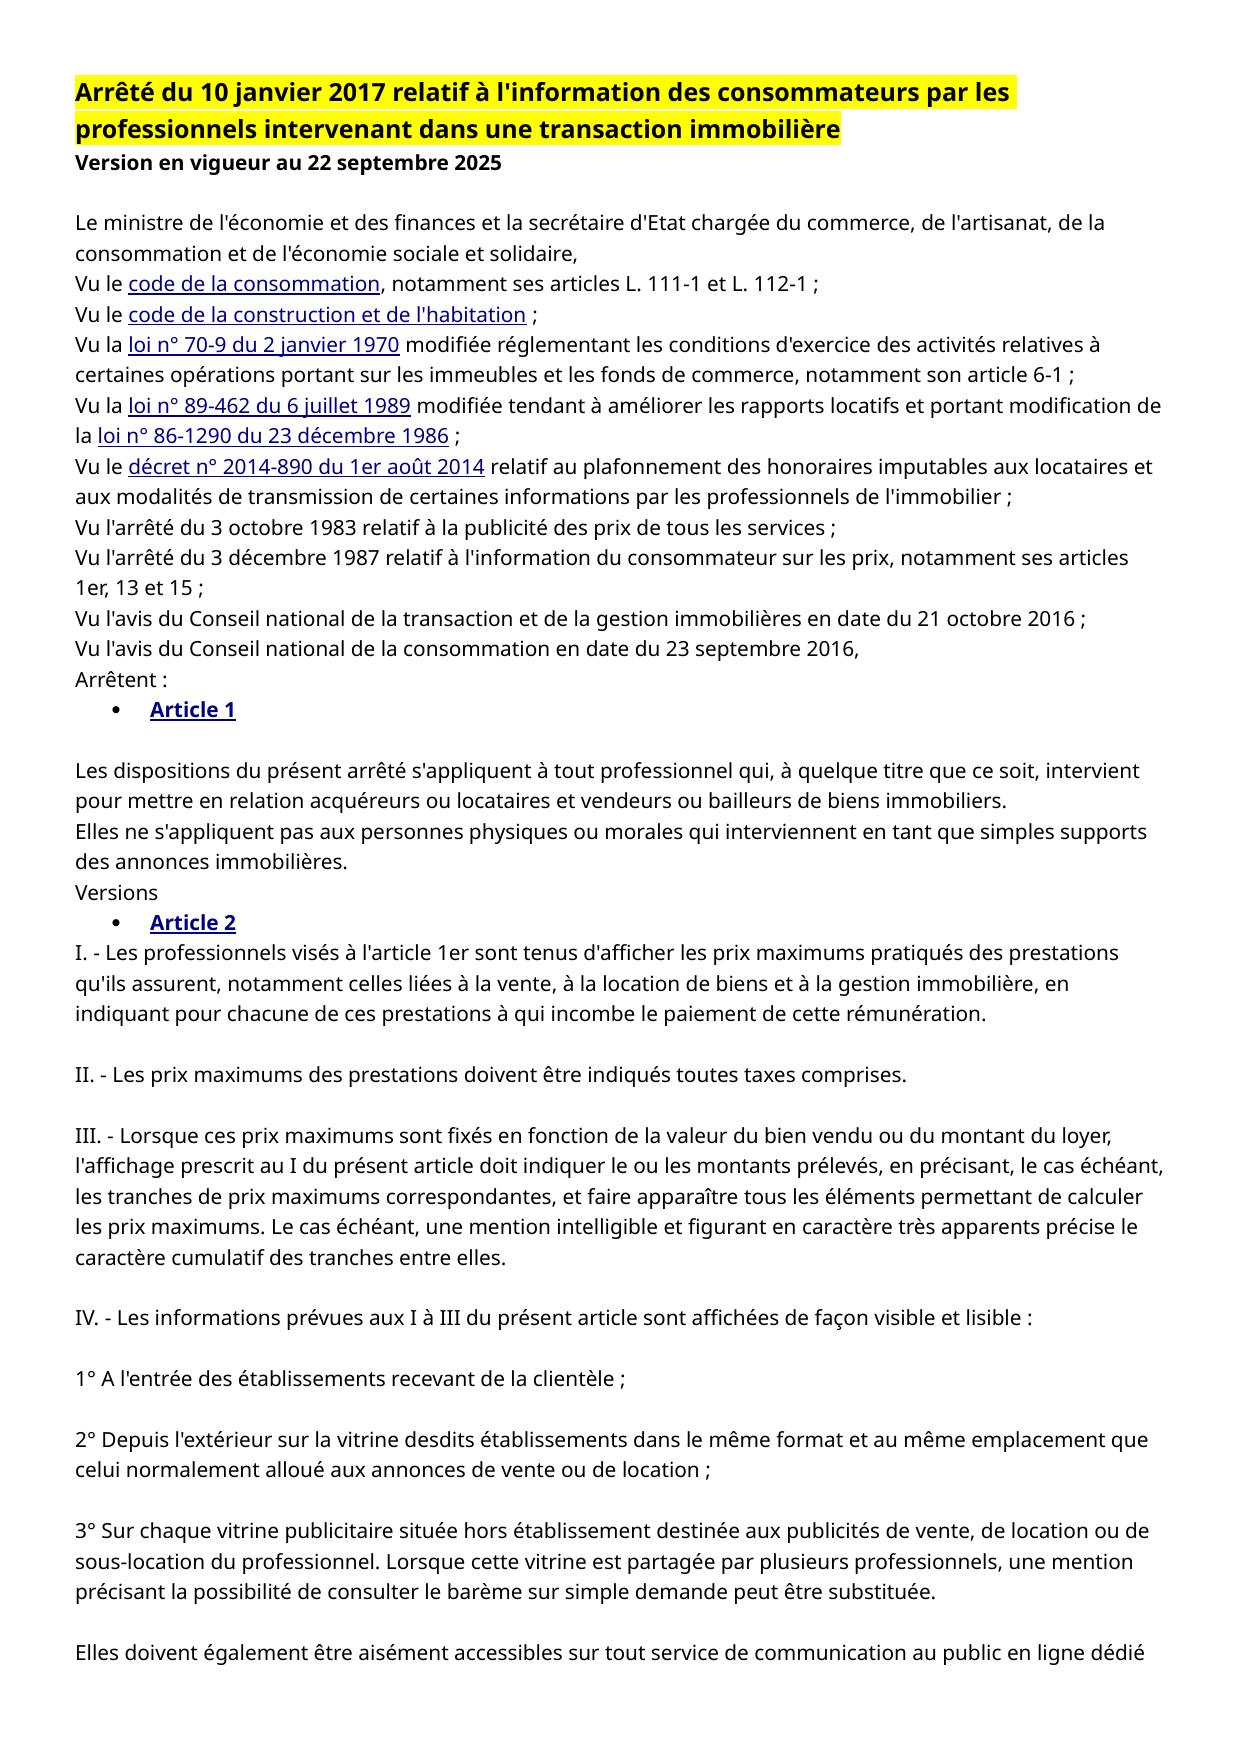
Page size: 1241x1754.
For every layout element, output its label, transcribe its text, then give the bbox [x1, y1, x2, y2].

text 1° A l'entrée des établissements recevant de la clientèle ; [75, 1334, 1165, 1393]
text Elles doivent également être aisément accessibles sur tout service de communication au public en ligne dédié [75, 1608, 1165, 1667]
text Version en vigueur au 22 septembre 2025 [75, 148, 1165, 176]
text 3° Sur chaque vitrine publicitaire située hors établissement destinée aux publicités de vente, de location ou de sous-location du professionnel. Lorsque cette vitrine est partagée par plusieurs professionnels, une mention précisant la possibilité de consulter le barème sur simple demande peut être substituée. [75, 1486, 1165, 1606]
text 2° Depuis l'extérieur sur la vitrine desdits établissements dans le même format et au même emplacement que celui normalement alloué aux annonces de vente ou de location ; [75, 1395, 1165, 1484]
list Article 1 [112, 695, 1165, 724]
text IV. - Les informations prévues aux I à III du présent article sont affichées de façon visible et lisible : [75, 1273, 1165, 1332]
text II. - Les prix maximums des prestations doivent être indiqués toutes taxes comprises. [75, 1030, 1165, 1089]
text Arrêté du 10 janvier 2017 relatif à l'information des consommateurs par les professionnels intervenant dans une transaction immobilière [75, 75, 1165, 145]
text Le ministre de l'économie et des finances et la secrétaire d'Etat chargée du commerce, de l'artisanat, de la consommation et de l'économie sociale et solidaire, Vu le code de la consommation, notamment ses articles L. 111-1 et L. 112-1 ; Vu le code de la construction et de l'habitation ; Vu la loi n° 70-9 du 2 janvier 1970 modifiée réglementant les conditions d'exercice des activités relatives à certaines opérations portant sur les immeubles et les fonds de commerce, notamment son article 6-1 ; Vu la loi n° 89-462 du 6 juillet 1989 modifiée tendant à améliorer les rapports locatifs et portant modification de la loi n° 86-1290 du 23 décembre 1986 ; Vu le décret n° 2014-890 du 1er août 2014 relatif au plafonnement des honoraires imputables aux locataires et aux modalités de transmission de certaines informations par les professionnels de l'immobilier ; Vu l'arrêté du 3 octobre 1983 relatif à la publicité des prix de tous les services ; Vu l'arrêté du 3 décembre 1987 relatif à l'information du consommateur sur les prix, notamment ses articles 1er, 13 et 15 ; Vu l'avis du Conseil national de la transaction et de la gestion immobilières en date du 21 octobre 2016 ; Vu l'avis du Conseil national de la consommation en date du 23 septembre 2016, Arrêtent : [75, 178, 1165, 693]
text III. - Lorsque ces prix maximums sont fixés en fonction de la valeur du bien vendu ou du montant du loyer, l'affichage prescrit au I du présent article doit indiquer le ou les montants prélevés, en précisant, le cas échéant, les tranches de prix maximums correspondantes, et faire apparaître tous les éléments permettant de calculer les prix maximums. Le cas échéant, une mention intelligible et figurant en caractère très apparents précise le caractère cumulatif des tranches entre elles. [75, 1091, 1165, 1271]
text Versions [75, 878, 1165, 906]
list Article 2 [112, 908, 1165, 937]
text Les dispositions du présent arrêté s'appliquent à tout professionnel qui, à quelque titre que ce soit, intervient pour mettre en relation acquéreurs ou locataires et vendeurs ou bailleurs de biens immobiliers. Elles ne s'appliquent pas aux personnes physiques ou morales qui interviennent en tant que simples supports des annonces immobilières. [75, 726, 1165, 876]
text I. - Les professionnels visés à l'article 1er sont tenus d'afficher les prix maximums pratiqués des prestations qu'ils assurent, notamment celles liées à la vente, à la location de biens et à la gestion immobilière, en indiquant pour chacune de ces prestations à qui incombe le paiement de cette rémunération. [75, 938, 1165, 1028]
